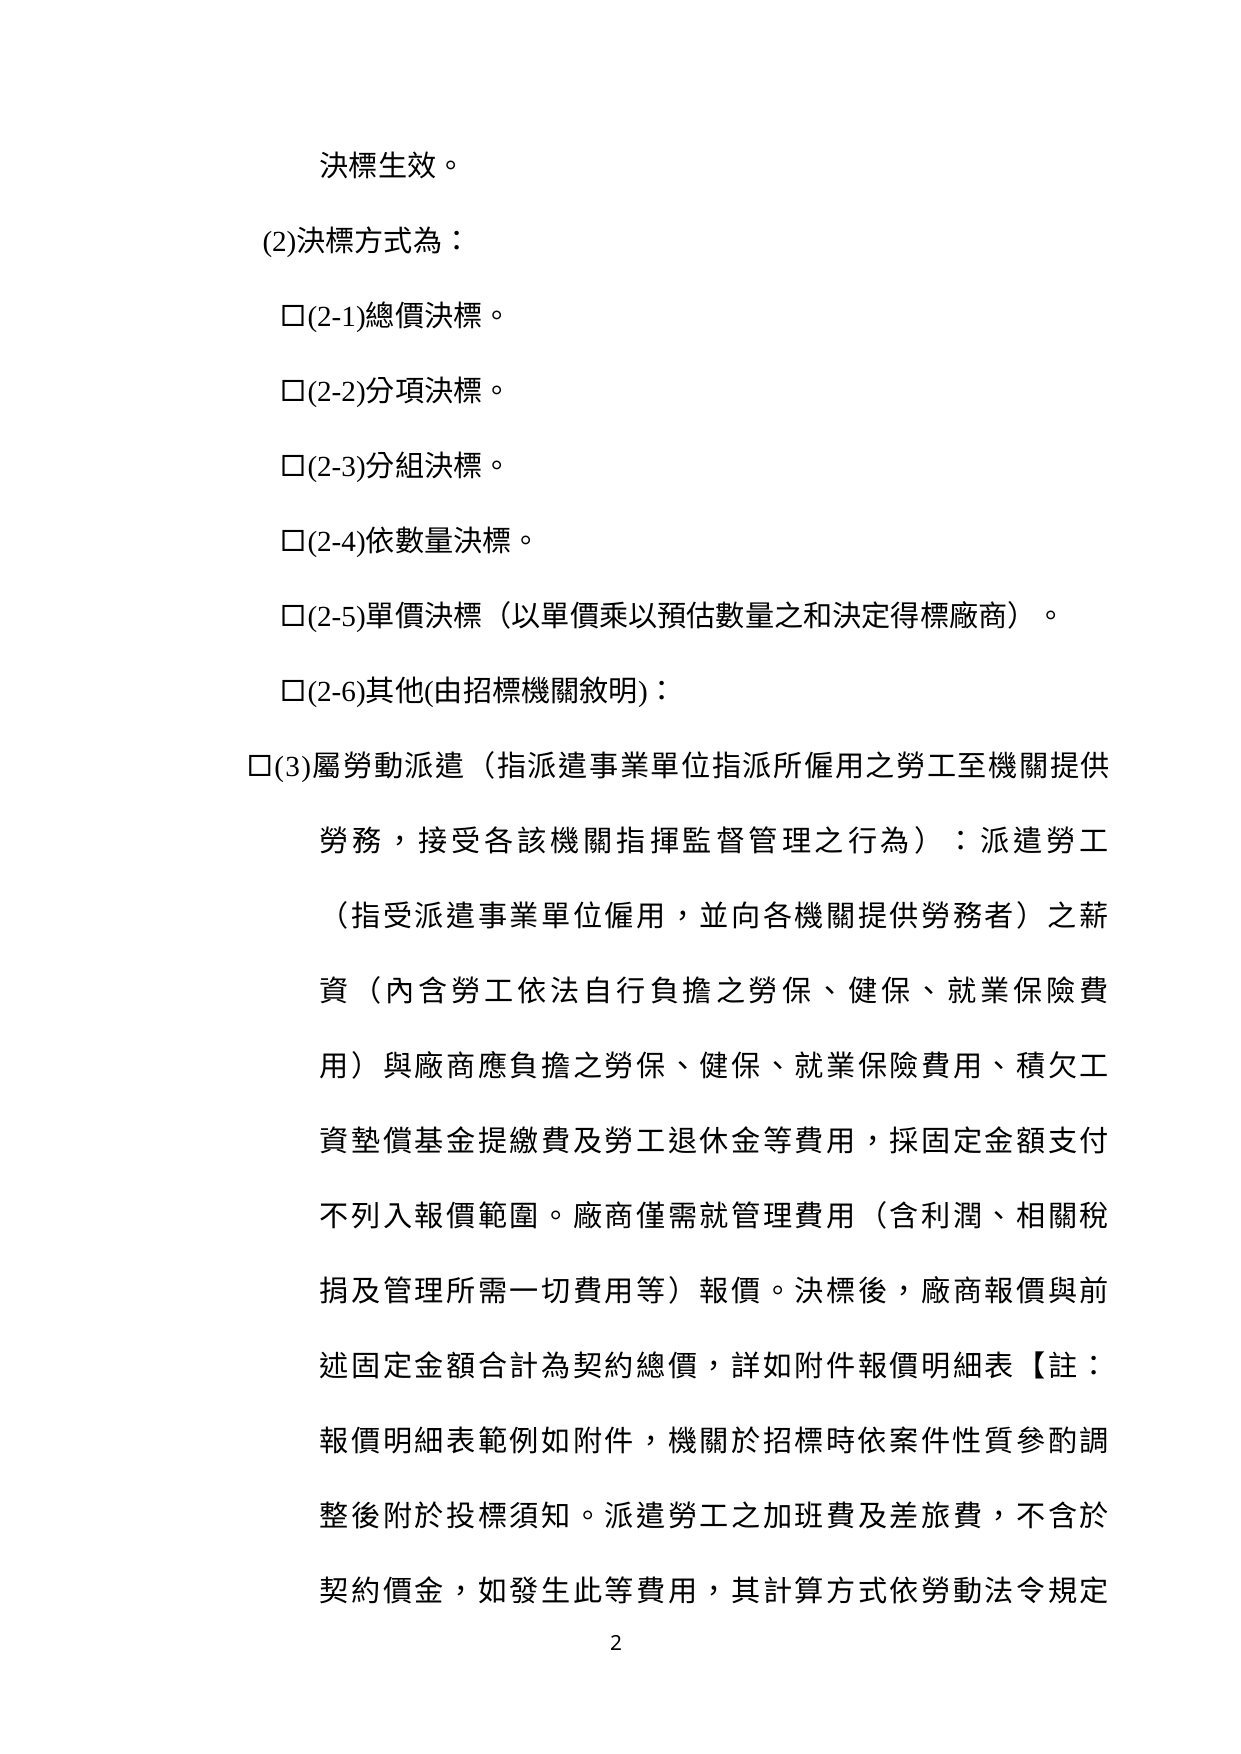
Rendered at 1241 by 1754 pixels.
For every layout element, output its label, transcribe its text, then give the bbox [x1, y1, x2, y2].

text (2-2)分項決標。 [280, 351, 1110, 426]
text 決標生效。 [247, 126, 1110, 201]
text (2-5)單價決標（以單價乘以預估數量之和決定得標廠商）。 [280, 576, 1110, 651]
text (2)決標方式為： [197, 201, 1110, 276]
text (2-3)分組決標。 [280, 426, 1110, 501]
text (2-1)總價決標。 [280, 276, 1110, 351]
text (2-4)依數量決標。 [280, 501, 1110, 576]
text (3)屬勞動派遣（指派遣事業單位指派所僱用之勞工至機關提供勞務，接受各該機關指揮監督管理之行為）：派遣勞工（指受派遣事業單位僱用，並向各機關提供勞務者）之薪資（內含勞工依法自行負擔之勞保、健保、就業保險費用）與廠商應負擔之勞保、健保、就業保險費用、積欠工資墊償基金提繳費及勞工退休金等費用，採固定金額支付，不列入報價範圍。廠商僅需就管理費用（含利潤、相關稅捐及管理所需一切費用等）報價。決標後，廠商報價與前述固定金額合計為契約總價，詳如附件報價明細表【註：報價明細表範例如附件，機關於招標時依案件性質參酌調整後附於投標須知。派遣勞工之加班費及差旅費，不含於契約價金，如發生此等費用，其計算方式依勞動法令規定另行支付】。 [247, 726, 1110, 1626]
text (2-6)其他(由招標機關敘明)： [280, 651, 1110, 726]
